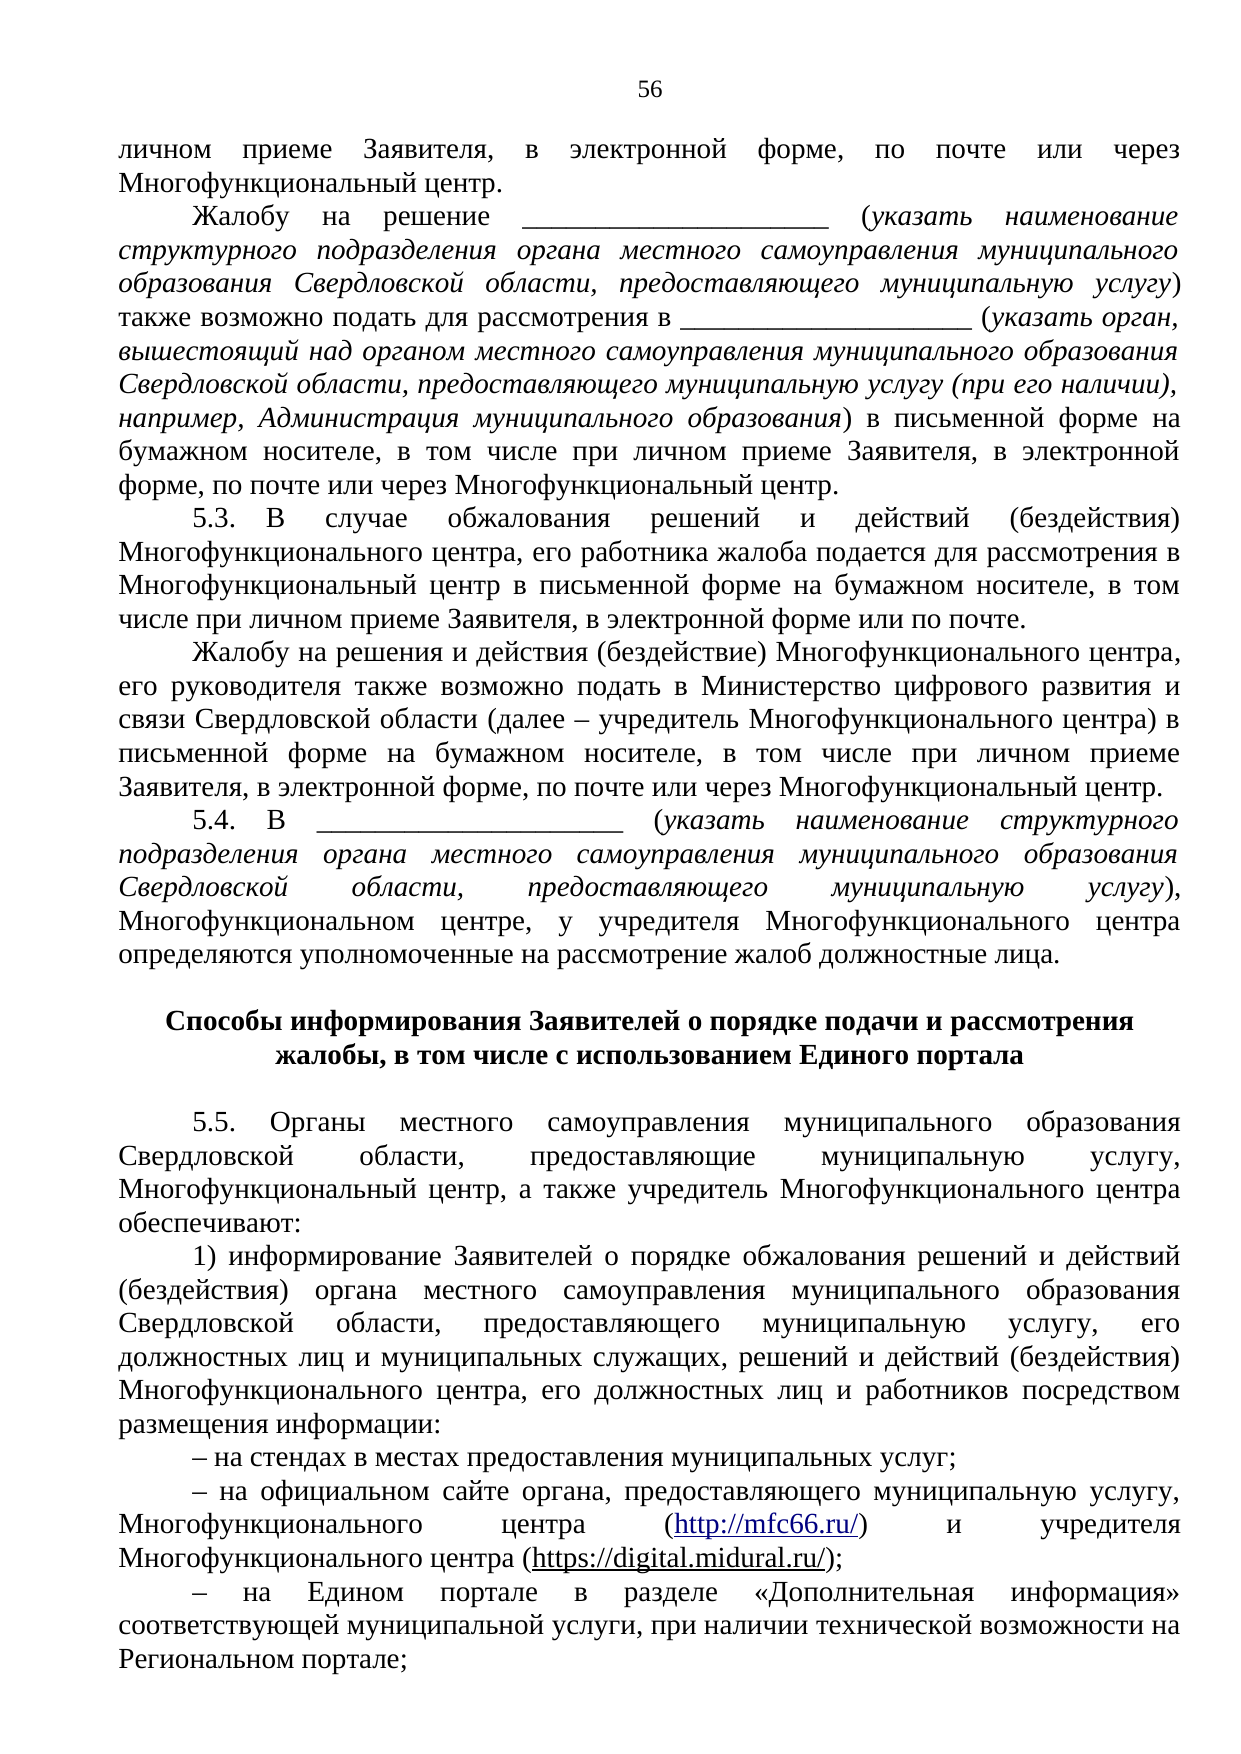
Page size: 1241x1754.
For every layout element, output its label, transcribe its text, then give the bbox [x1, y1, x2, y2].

text 5.4. В _____________________ (указать наименование структурного подразделения органа местного самоуправления муниципального образования Свердловской области, предоставляющего муниципальную услугу), Многофункциональном центре, у учредителя Многофункционального центра определяются уполномоченные на рассмотрение жалоб должностные лица. [118, 802, 1181, 970]
text Жалобу на решение _____________________ (указать наименование структурного подразделения органа местного самоуправления муниципального образования Свердловской области, предоставляющего муниципальную услугу) также возможно подать для рассмотрения в ____________________ (указать орган, вышестоящий над органом местного самоуправления муниципального образования Свердловской области, предоставляющего муниципальную услугу (при его наличии), например, Администрация муниципального образования) в письменной форме на бумажном носителе, в том числе при личном приеме Заявителя, в электронной форме, по почте или через Многофункциональный центр. [118, 198, 1181, 500]
list В случае обжалования решений и действий (бездействия) Многофункционального центра, его работника жалоба подается для рассмотрения в Многофункциональный центр в письменной форме на бумажном носителе, в том числе при личном приеме Заявителя, в электронной форме или по почте. [118, 500, 1181, 634]
text 1) информирование Заявителей о порядке обжалования решений и действий (бездействия) органа местного самоуправления муниципального образования Свердловской области, предоставляющего муниципальную услугу, его должностных лиц и муниципальных служащих, решений и действий (бездействия) Многофункционального центра, его должностных лиц и работников посредством размещения информации: [118, 1238, 1181, 1439]
text Способы информирования Заявителей о порядке подачи и рассмотрения жалобы, в том числе с использованием Единого портала [118, 1003, 1181, 1071]
text личном приеме Заявителя, в электронной форме, по почте или через Многофункциональный центр. [118, 131, 1181, 198]
text – на официальном сайте органа, предоставляющего муниципальную услугу, Многофункционального центра (http://mfc66.ru/) и учредителя Многофункционального центра (https://digital.midural.ru/); [118, 1473, 1181, 1574]
text – на Едином портале в разделе «Дополнительная информация» соответствующей муниципальной услуги, при наличии технической возможности на Региональном портале; [118, 1574, 1181, 1674]
text Жалобу на решения и действия (бездействие) Многофункционального центра, его руководителя также возможно подать в Министерство цифрового развития и связи Свердловской области (далее – учредитель Многофункционального центра) в письменной форме на бумажном носителе, в том числе при личном приеме Заявителя, в электронной форме, по почте или через Многофункциональный центр. [118, 634, 1181, 802]
text 5.5. Органы местного самоуправления муниципального образования Свердловской области, предоставляющие муниципальную услугу, Многофункциональный центр, а также учредитель Многофункционального центра обеспечивают: [118, 1104, 1181, 1238]
text – на стендах в местах предоставления муниципальных услуг; [118, 1439, 1181, 1473]
